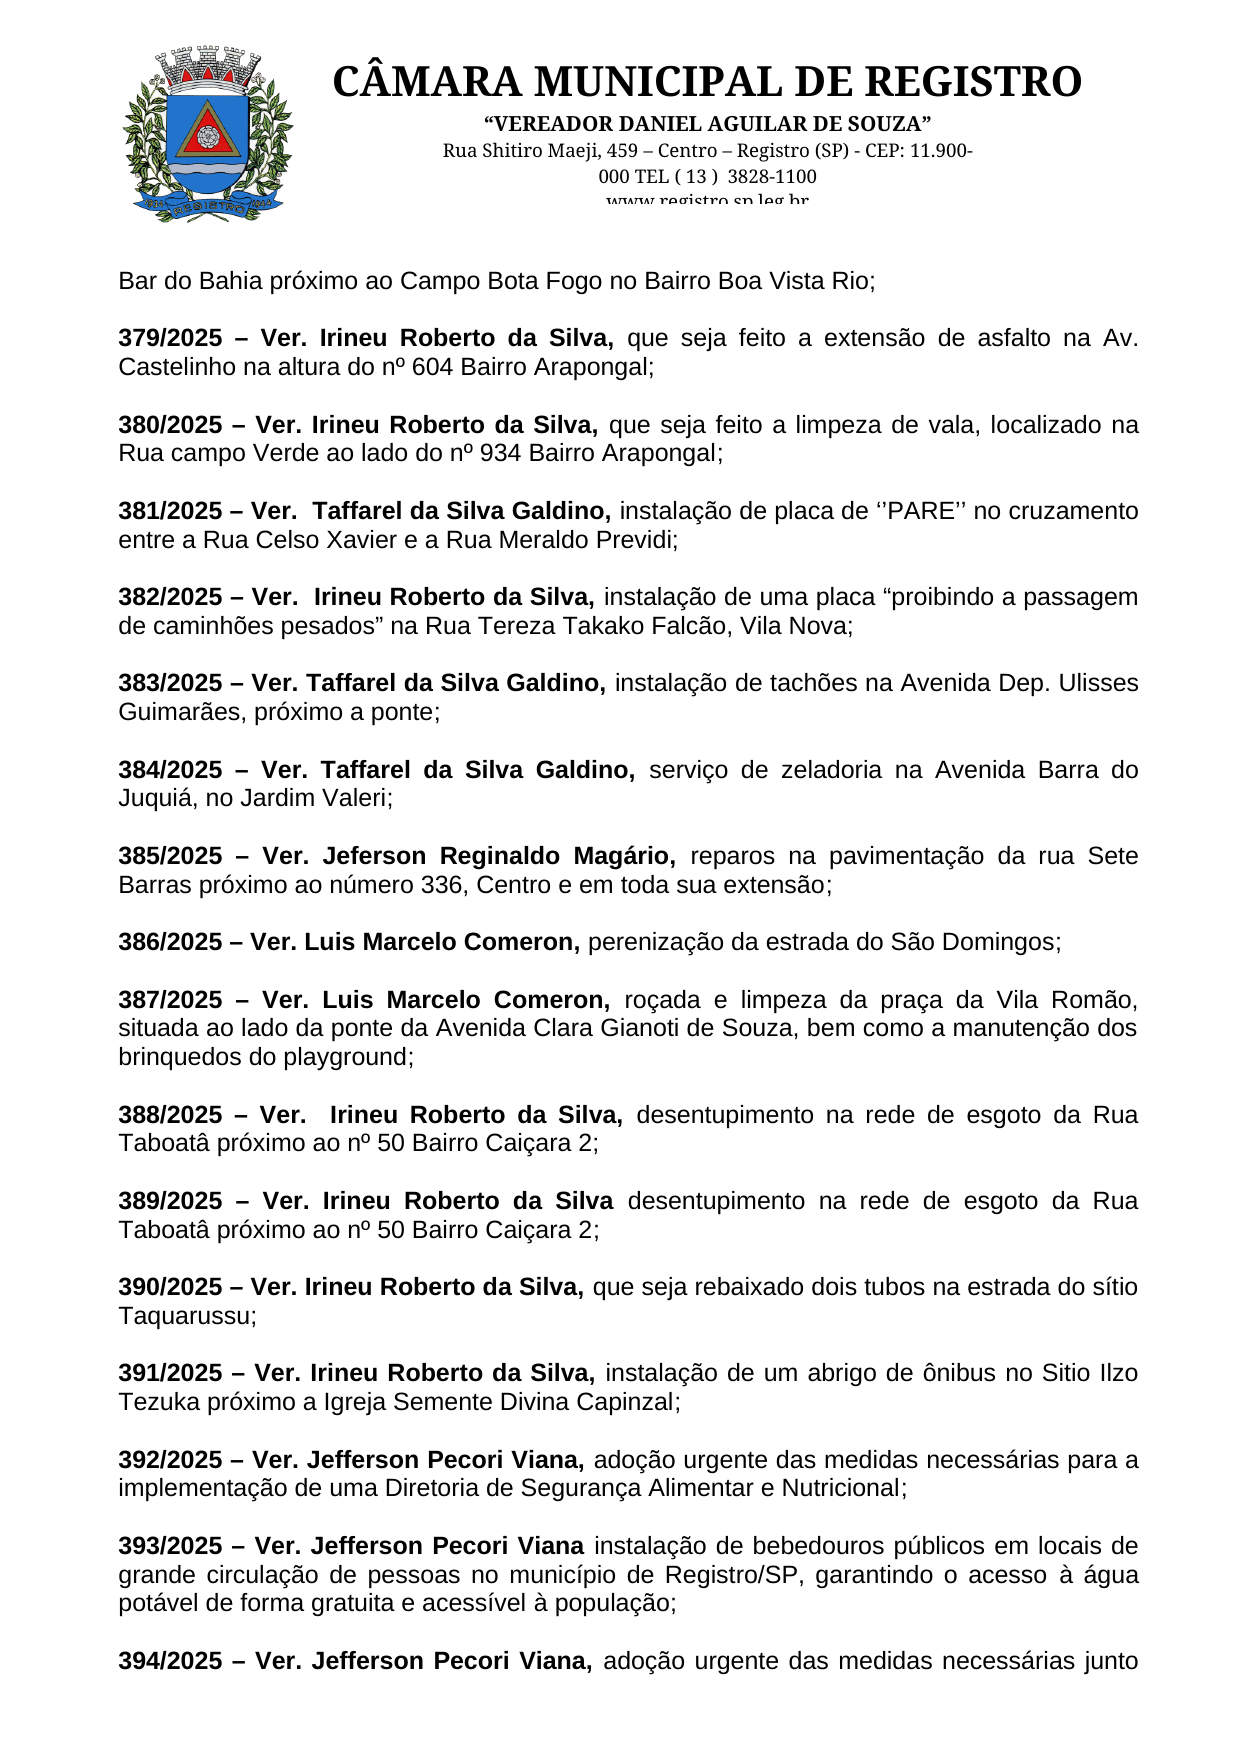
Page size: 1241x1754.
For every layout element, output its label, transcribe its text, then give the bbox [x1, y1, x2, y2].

text 381/2025 – Ver. Taffarel da Silva Galdino, instalação de placa de ‘’PARE’’ no cruzamento entre a Rua Celso Xavier e a Rua Meraldo Previdi; [118, 496, 1140, 553]
text 394/2025 – Ver. Jefferson Pecori Viana, adoção urgente das medidas necessárias junto [118, 1646, 1140, 1674]
text 387/2025 – Ver. Luis Marcelo Comeron, roçada e limpeza da praça da Vila Romão, situada ao lado da ponte da Avenida Clara Gianoti de Souza, bem como a manutenção dos brinquedos do playground; [118, 984, 1140, 1071]
text 380/2025 – Ver. Irineu Roberto da Silva, que seja feito a limpeza de vala, localizado na Rua campo Verde ao lado do nº 934 Bairro Arapongal; [118, 409, 1140, 467]
text Bar do Bahia próximo ao Campo Bota Fogo no Bairro Boa Vista Rio; [118, 266, 1140, 294]
text 386/2025 – Ver. Luis Marcelo Comeron, perenização da estrada do São Domingos; [118, 927, 1140, 956]
text 382/2025 – Ver. Irineu Roberto da Silva, instalação de uma placa “proibindo a passagem de caminhões pesados” na Rua Tereza Takako Falcão, Vila Nova; [118, 582, 1140, 639]
text 385/2025 – Ver. Jeferson Reginaldo Magário, reparos na pavimentação da rua Sete Barras próximo ao número 336, Centro e em toda sua extensão; [118, 841, 1140, 898]
text 393/2025 – Ver. Jefferson Pecori Viana instalação de bebedouros públicos em locais de grande circulação de pessoas no município de Registro/SP, garantindo o acesso à água potável de forma gratuita e acessível à população; [118, 1531, 1140, 1617]
text 390/2025 – Ver. Irineu Roberto da Silva, que seja rebaixado dois tubos na estrada do sítio Taquarussu; [118, 1272, 1140, 1329]
text 391/2025 – Ver. Irineu Roberto da Silva, instalação de um abrigo de ônibus no Sitio Ilzo Tezuka próximo a Igreja Semente Divina Capinzal; [118, 1358, 1140, 1416]
text 389/2025 – Ver. Irineu Roberto da Silva desentupimento na rede de esgoto da Rua Taboatâ próximo ao nº 50 Bairro Caiçara 2; [118, 1186, 1140, 1243]
text 383/2025 – Ver. Taffarel da Silva Galdino, instalação de tachões na Avenida Dep. Ulisses Guimarães, próximo a ponte; [118, 668, 1140, 726]
text 384/2025 – Ver. Taffarel da Silva Galdino, serviço de zeladoria na Avenida Barra do Juquiá, no Jardim Valeri; [118, 754, 1140, 812]
picture [118, 39, 298, 228]
text 392/2025 – Ver. Jefferson Pecori Viana, adoção urgente das medidas necessárias para a implementação de uma Diretoria de Segurança Alimentar e Nutricional; [118, 1444, 1140, 1502]
text 388/2025 – Ver. Irineu Roberto da Silva, desentupimento na rede de esgoto da Rua Taboatâ próximo ao nº 50 Bairro Caiçara 2; [118, 1099, 1140, 1157]
text 379/2025 – Ver. Irineu Roberto da Silva, que seja feito a extensão de asfalto na Av. Castelinho na altura do nº 604 Bairro Arapongal; [118, 323, 1140, 381]
